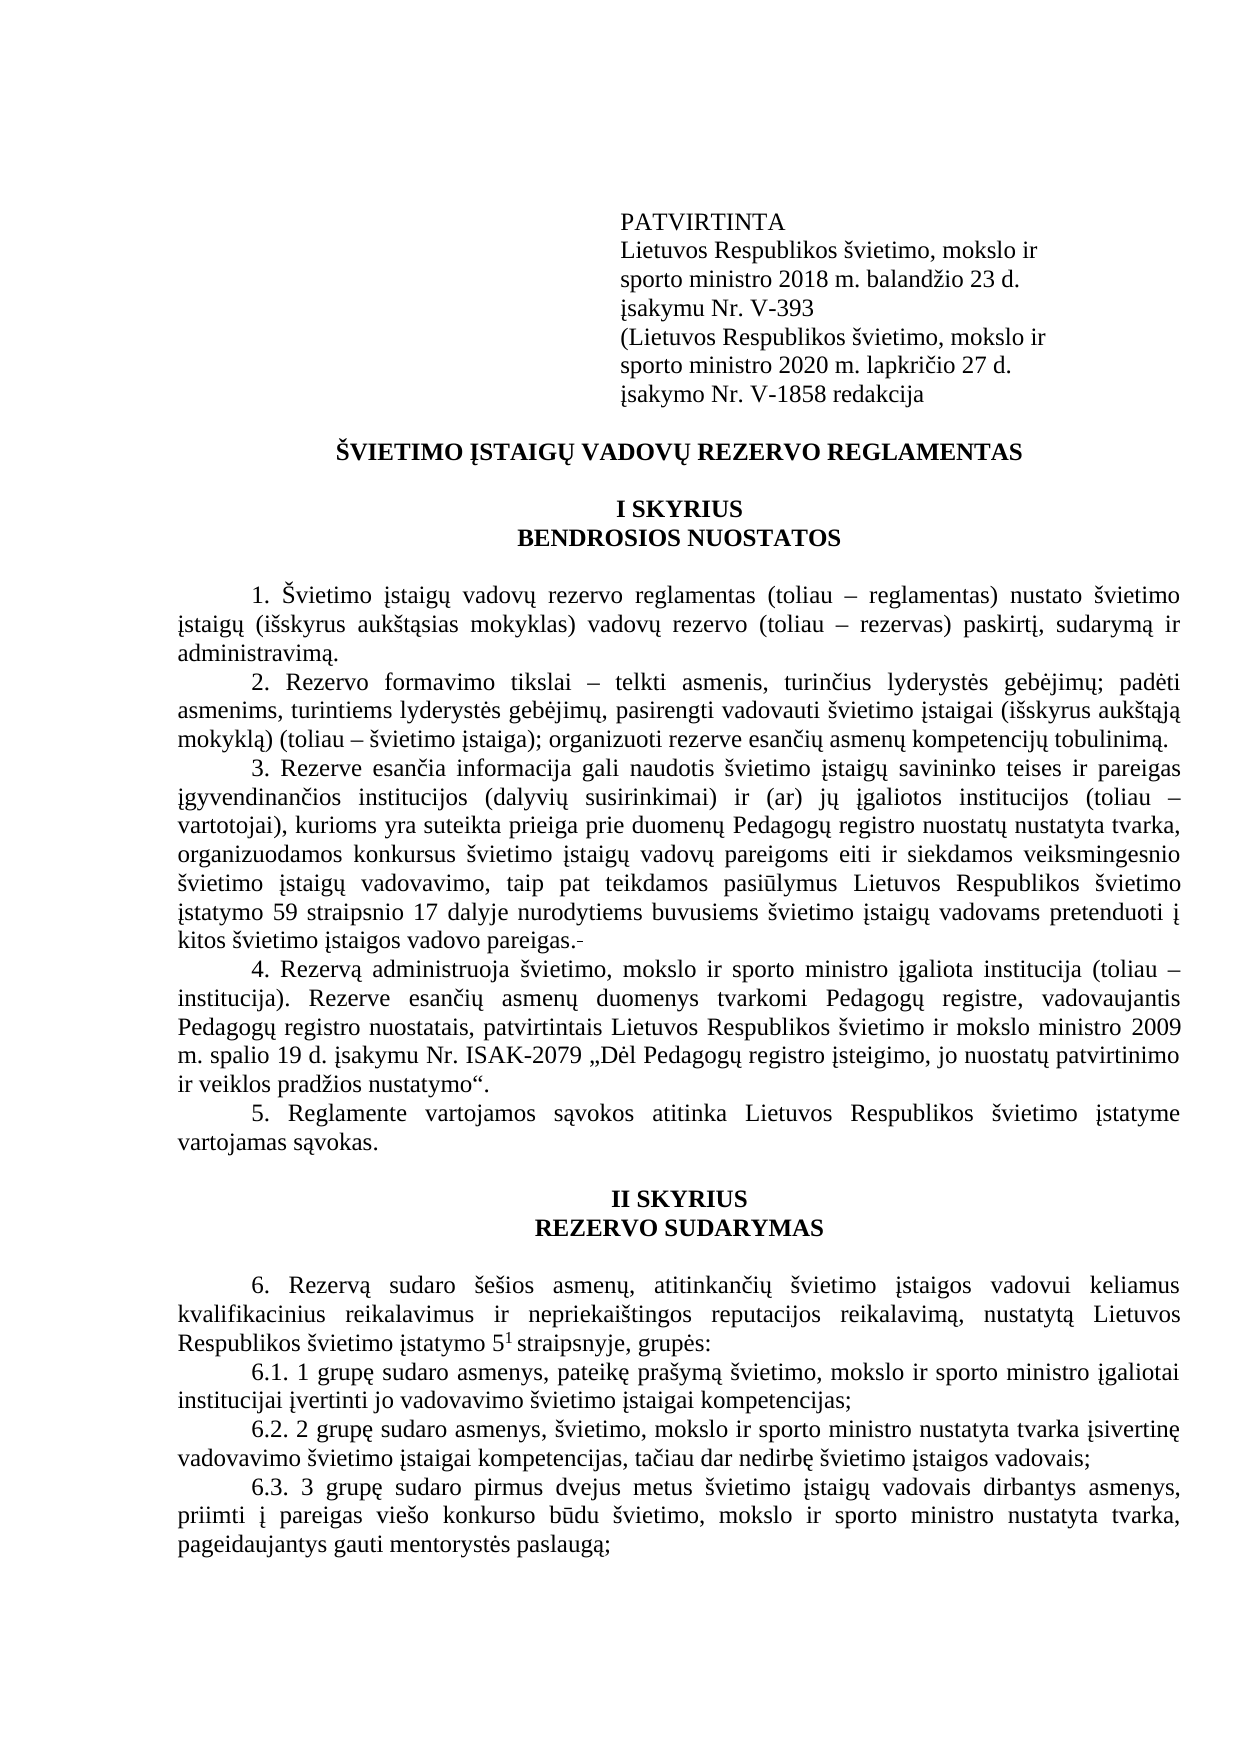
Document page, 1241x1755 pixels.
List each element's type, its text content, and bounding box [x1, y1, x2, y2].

text įsakymo Nr. V-1858 redakcija [620, 379, 1139, 408]
text sporto ministro 2018 m. balandžio 23 d. [620, 264, 1139, 293]
text 6.3. 3 grupę sudaro pirmus dvejus metus švietimo įstaigų vadovais dirbantys asmenys, priimti į pareigas viešo konkurso būdu švietimo, mokslo ir sporto ministro nustatyta tvarka, pageidaujantys gauti mentorystės paslaugą; [177, 1472, 1181, 1558]
text 6.1. 1 grupę sudaro asmenys, pateikę prašymą švietimo, mokslo ir sporto ministro įgaliotai institucijai įvertinti jo vadovavimo švietimo įstaigai kompetencijas; [177, 1357, 1181, 1414]
text ŠVIETIMO ĮSTAIGŲ VADOVŲ REZERVO REGLAMENTAS [177, 437, 1181, 465]
text 5. Reglamente vartojamos sąvokos atitinka Lietuvos Respublikos švietimo įstatyme vartojamas sąvokas. [177, 1098, 1181, 1155]
text 3. Rezerve esančia informacija gali naudotis švietimo įstaigų savininko teises ir pareigas įgyvendinančios institucijos (dalyvių susirinkimai) ir (ar) jų įgaliotos institucijos (toliau – vartotojai), kurioms yra suteikta prieiga prie duomenų Pedagogų registro nuostatų nustatyta tvarka, organizuodamos konkursus švietimo įstaigų vadovų pareigoms eiti ir siekdamos veiksmingesnio švietimo įstaigų vadovavimo, taip pat teikdamos pasiūlymus Lietuvos Respublikos švietimo įstatymo 59 straipsnio 17 dalyje nurodytiems buvusiems švietimo įstaigų vadovams pretenduoti į kitos švietimo įstaigos vadovo pareigas. [177, 753, 1181, 954]
text II SKYRIUS [177, 1184, 1181, 1213]
text 6.2. 2 grupę sudaro asmenys, švietimo, mokslo ir sporto ministro nustatyta tvarka įsivertinę vadovavimo švietimo įstaigai kompetencijas, tačiau dar nedirbę švietimo įstaigos vadovais; [177, 1414, 1181, 1472]
text I SKYRIUS [177, 494, 1181, 523]
text įsakymu Nr. V-393 [620, 293, 1139, 322]
text (Lietuvos Respublikos švietimo, mokslo ir [620, 322, 1139, 350]
text 4. Rezervą administruoja švietimo, mokslo ir sporto ministro įgaliota institucija (toliau – institucija). Rezerve esančių asmenų duomenys tvarkomi Pedagogų registre, vadovaujantis Pedagogų registro nuostatais, patvirtintais Lietuvos Respublikos švietimo ir mokslo ministro 2009 m. spalio 19 d. įsakymu Nr. ISAK-2079 „Dėl Pedagogų registro įsteigimo, jo nuostatų patvirtinimo ir veiklos pradžios nustatymo“. [177, 954, 1181, 1098]
text REZERVO SUDARYMAS [177, 1213, 1181, 1242]
text 6. Rezervą sudaro šešios asmenų, atitinkančių švietimo įstaigos vadovui keliamus kvalifikacinius reikalavimus ir nepriekaištingos reputacijos reikalavimą, nustatytą Lietuvos Respublikos švietimo įstatymo 51 straipsnyje, grupės: [177, 1270, 1181, 1357]
text 1. Švietimo įstaigų vadovų rezervo reglamentas (toliau – reglamentas) nustato švietimo įstaigų (išskyrus aukštąsias mokyklas) vadovų rezervo (toliau – rezervas) paskirtį, sudarymą ir administravimą. [177, 580, 1181, 667]
text sporto ministro 2020 m. lapkričio 27 d. [620, 350, 1139, 379]
text BENDROSIOS NUOSTATOS [177, 523, 1181, 552]
text Lietuvos Respublikos švietimo, mokslo ir [620, 235, 1139, 264]
text PATVIRTINTA [620, 207, 1139, 235]
text 2. Rezervo formavimo tikslai – telkti asmenis, turinčius lyderystės gebėjimų; padėti asmenims, turintiems lyderystės gebėjimų, pasirengti vadovauti švietimo įstaigai (išskyrus aukštąją mokyklą) (toliau – švietimo įstaiga); organizuoti rezerve esančių asmenų kompetencijų tobulinimą. [177, 667, 1181, 753]
